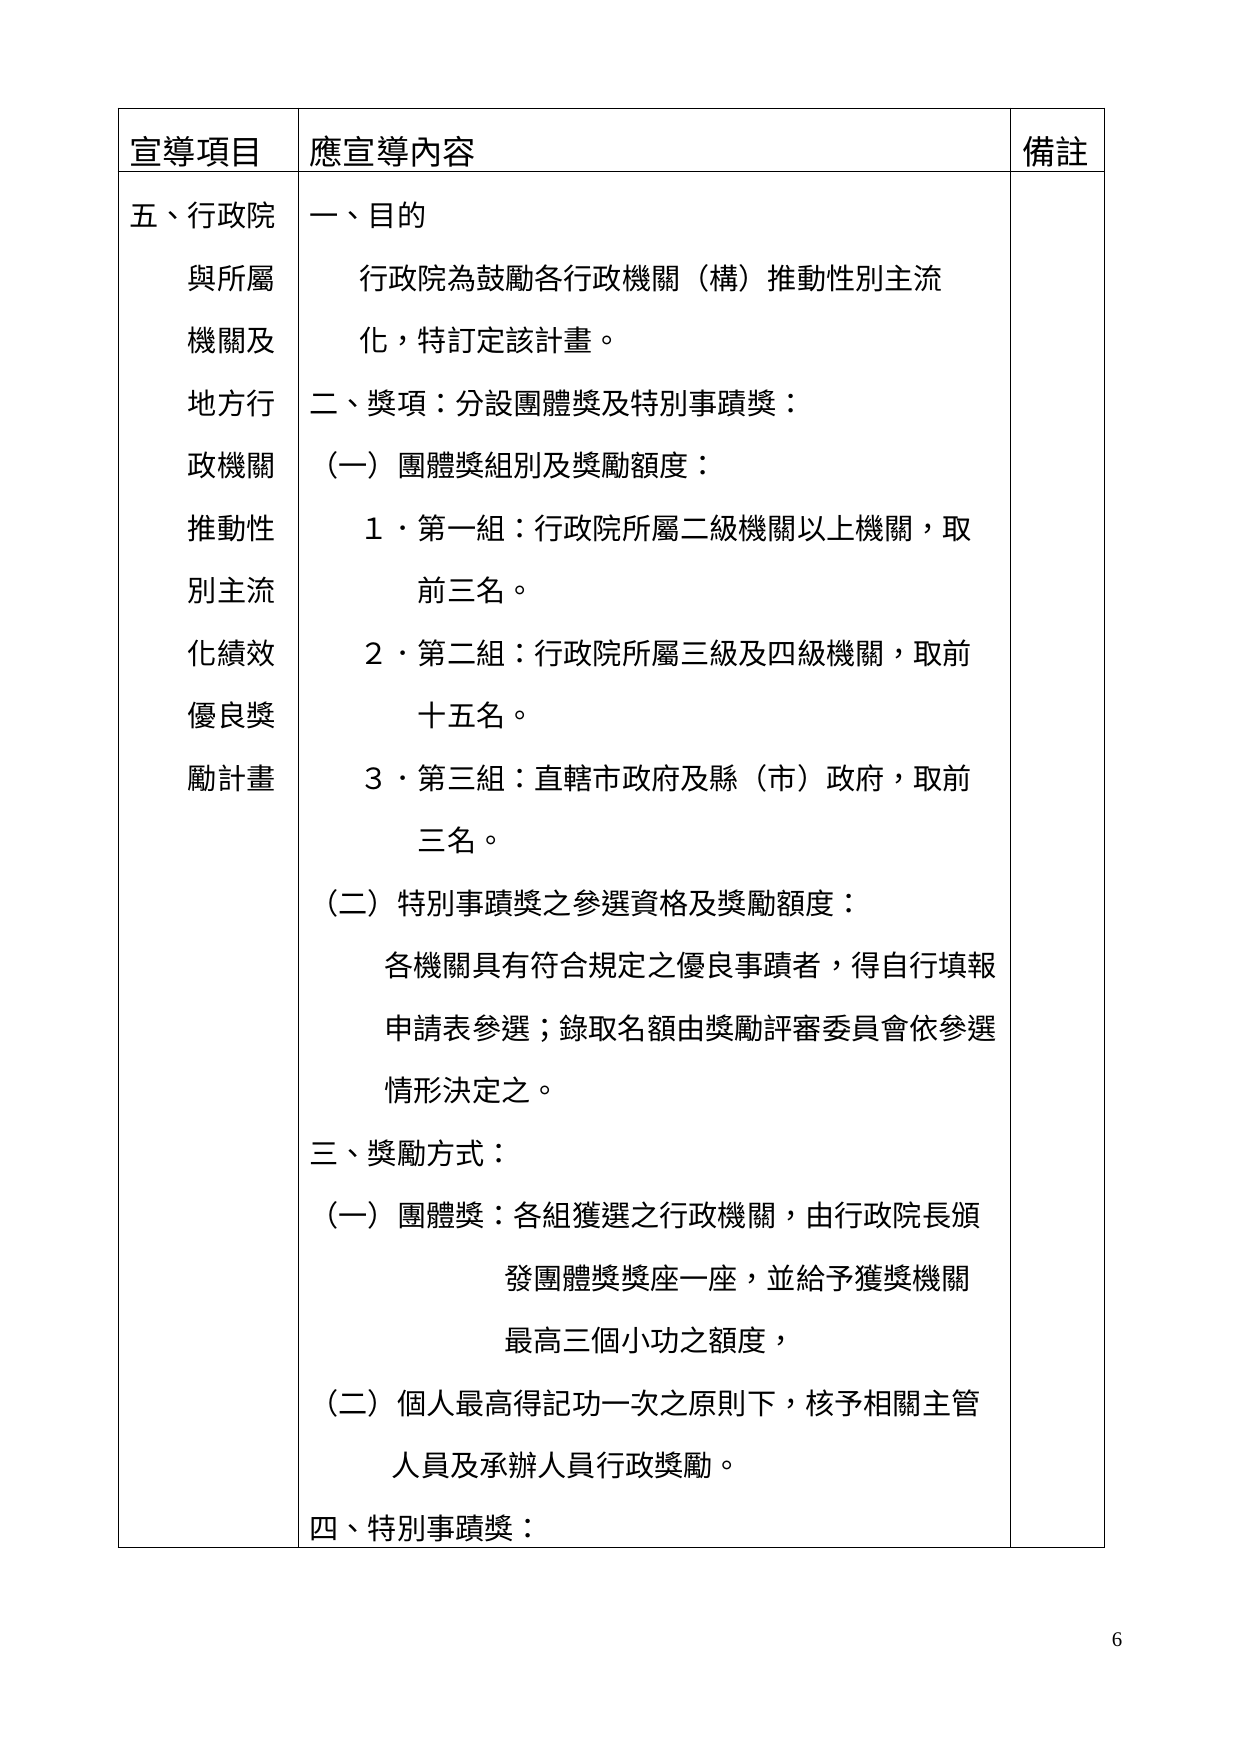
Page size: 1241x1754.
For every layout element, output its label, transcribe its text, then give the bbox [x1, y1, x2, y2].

table_cell 五、行政院與所屬機關及地方行政機關推動性別主流化績效優良獎勵計畫 [119, 172, 298, 1547]
table_header 備註 [1011, 109, 1104, 171]
table_header 宣導項目 [119, 109, 298, 171]
table_header 應宣導內容 [299, 109, 1010, 171]
table_cell [1011, 172, 1104, 1547]
table_cell 一、目的 行政院為鼓勵各行政機關（構）推動性別主流化，特訂定該計畫。 二、獎項：分設團體獎及特別事蹟獎： （一）團體獎組別及獎勵額度： １．第一組：行政院所屬二級機關以上機關，取前三名。 ２．第二組：行政院所屬三級及四級機關，取前十五名。 ３．第三組：直轄市政府及縣（市）政府，取前三名。 （二）特別事蹟獎之參選資格及獎勵額度： 各機關具有符合規定之優良事蹟者，得自行填報申請表參選；錄取名額由獎勵評審委員會依參選情形決定之。 三、獎勵方式： （一）團體獎：各組獲選之行政機關，由行政院長頒發團體獎獎座一座，並給予獲獎機關最高三個小功之額度， （二）個人最高得記功一次之原則下，核予相關主管人員及承辦人員行政獎勵。 四、特別事蹟獎： [299, 172, 1010, 1547]
